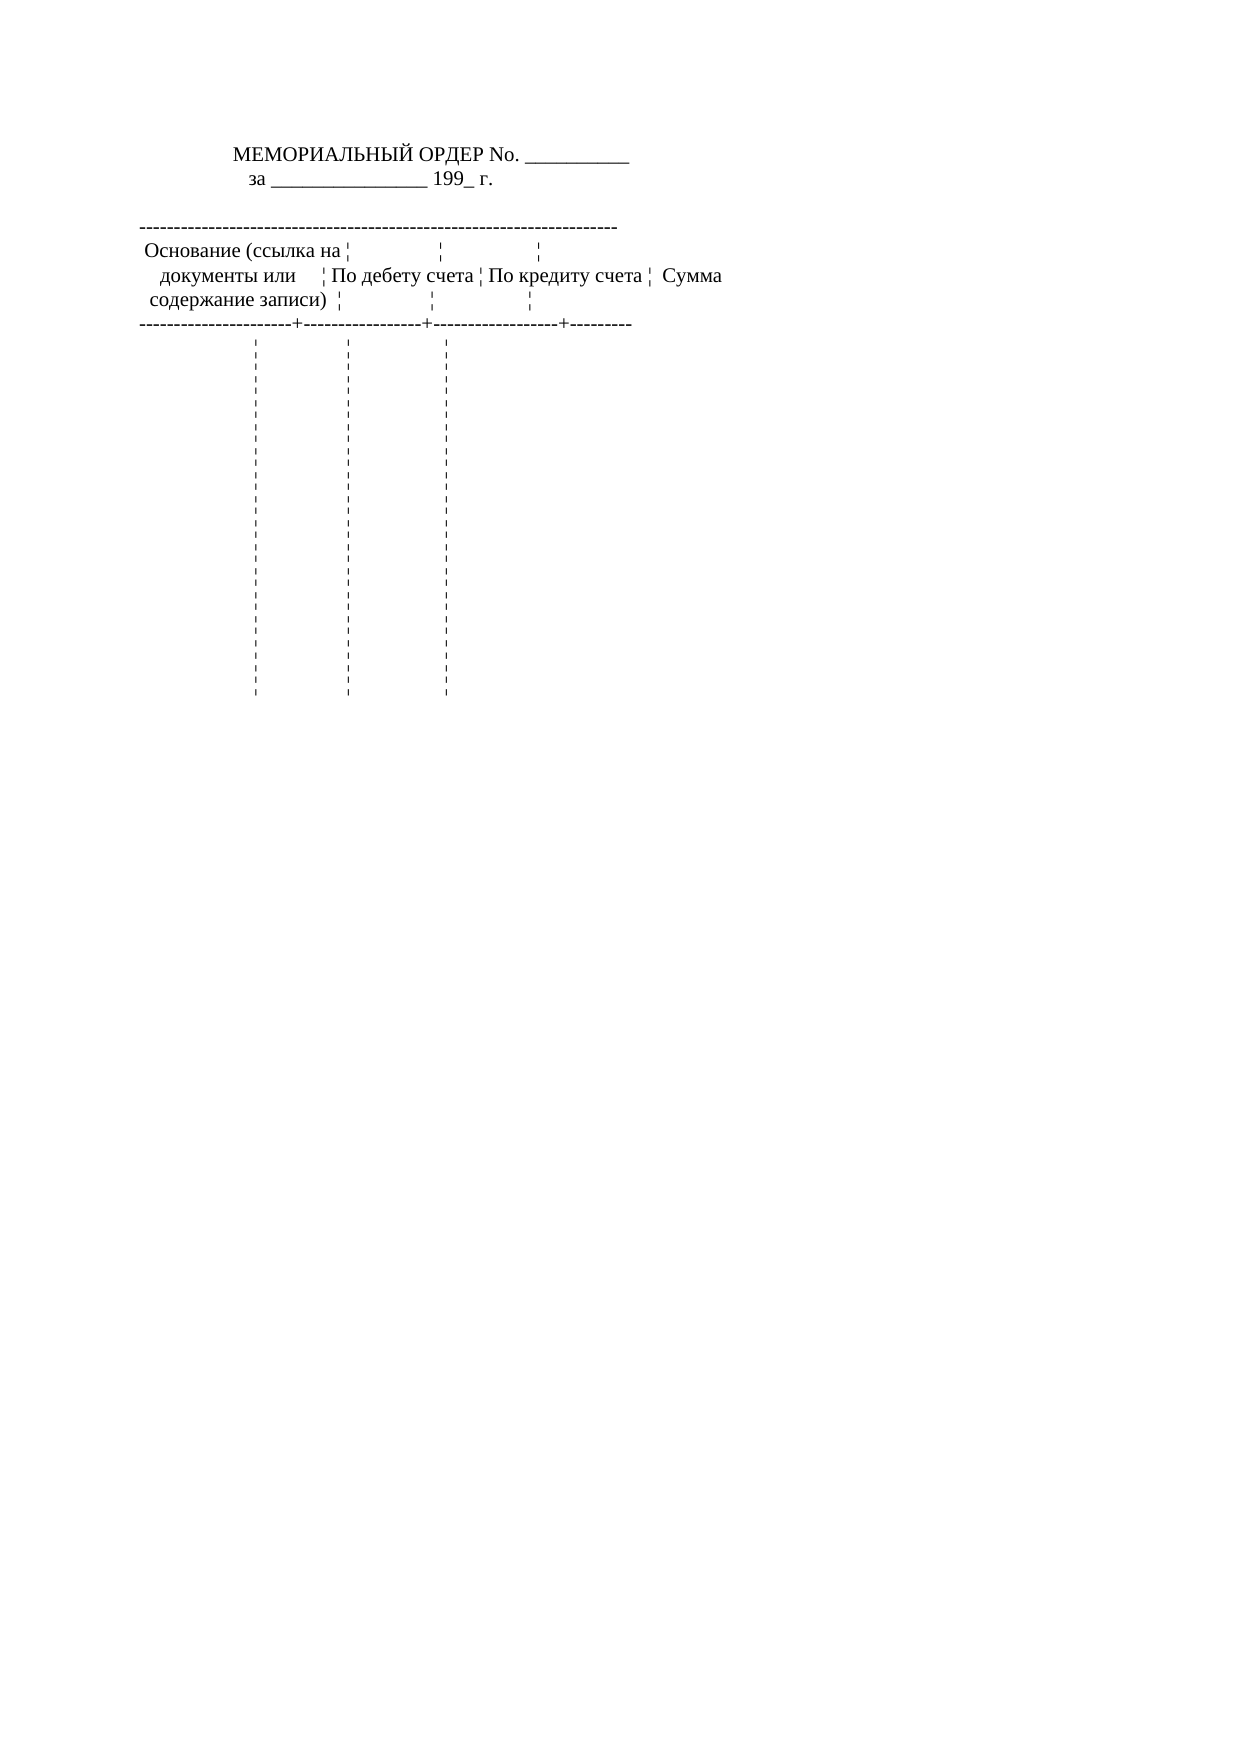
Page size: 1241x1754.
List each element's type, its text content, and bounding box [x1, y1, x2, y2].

text ¦ ¦ ¦ [118, 479, 1122, 503]
text за _______________ 199_ г. [118, 166, 1122, 190]
text ¦ ¦ ¦ [118, 527, 1122, 551]
text ¦ ¦ ¦ [118, 575, 1122, 599]
text ¦ ¦ ¦ [118, 672, 1122, 696]
text ¦ ¦ ¦ [118, 335, 1122, 359]
text ----------------------+-----------------+------------------+--------- [118, 311, 1122, 335]
text ¦ ¦ ¦ [118, 407, 1122, 431]
text ¦ ¦ ¦ [118, 647, 1122, 672]
text ¦ ¦ ¦ [118, 383, 1122, 407]
text ¦ ¦ ¦ [118, 455, 1122, 479]
text --------------------------------------------------------------------- [118, 214, 1122, 238]
text ¦ ¦ ¦ [118, 503, 1122, 527]
text содержание записи) ¦ ¦ ¦ [118, 287, 1122, 311]
text ¦ ¦ ¦ [118, 359, 1122, 383]
text ¦ ¦ ¦ [118, 623, 1122, 647]
text Основание (ссылка на ¦ ¦ ¦ [118, 238, 1122, 262]
text ¦ ¦ ¦ [118, 431, 1122, 455]
text МЕМОРИАЛЬНЫЙ ОРДЕР No. __________ [118, 142, 1122, 166]
text документы или ¦ По дебету счета ¦ По кредиту счета ¦ Сумма [118, 262, 1122, 287]
text ¦ ¦ ¦ [118, 599, 1122, 623]
text ¦ ¦ ¦ [118, 551, 1122, 575]
